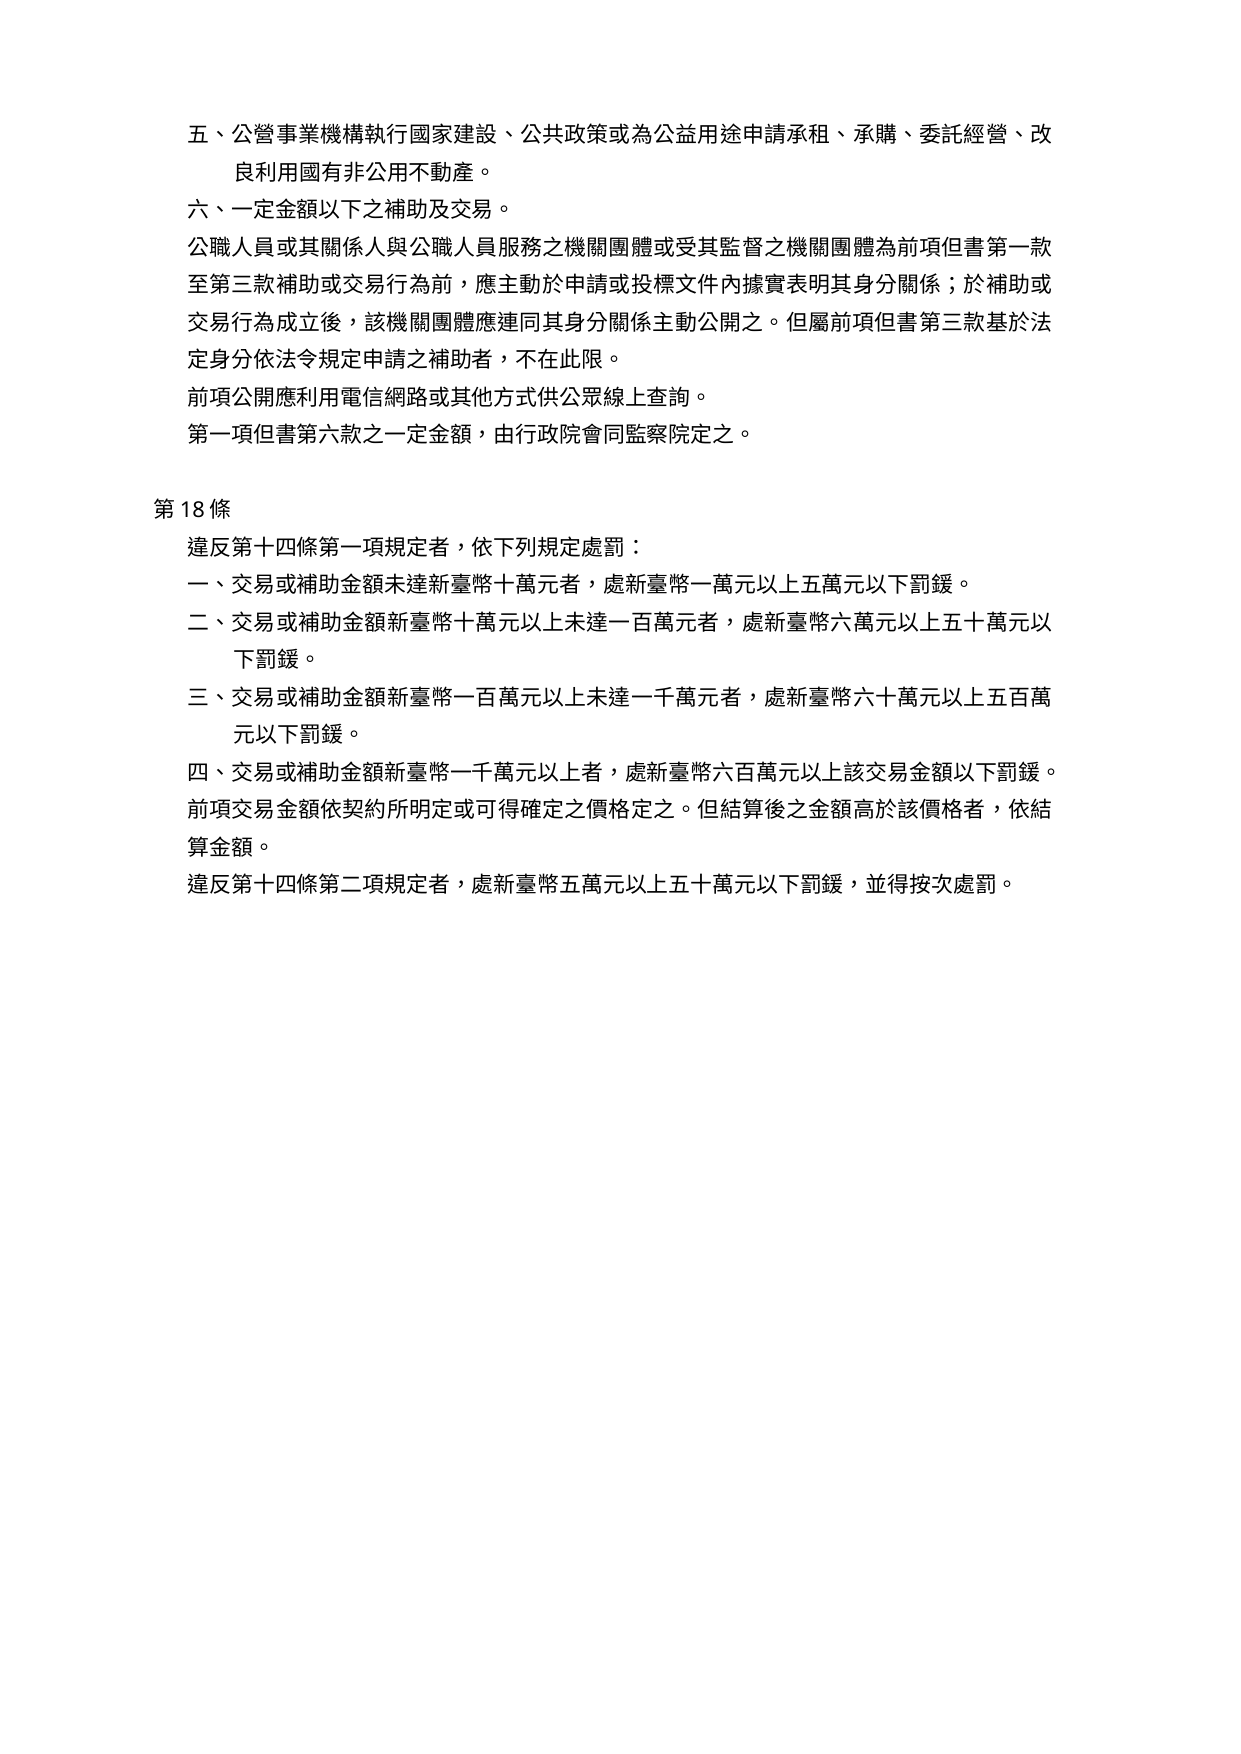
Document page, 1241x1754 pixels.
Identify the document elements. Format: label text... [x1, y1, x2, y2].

text 六、一定金額以下之補助及交易。 [187, 183, 1053, 221]
text 違反第十四條第一項規定者，依下列規定處罰： [187, 521, 1053, 558]
text 二、交易或補助金額新臺幣十萬元以上未達一百萬元者，處新臺幣六萬元以上五十萬元以下罰鍰。 [187, 596, 1053, 671]
text 前項公開應利用電信網路或其他方式供公眾線上查詢。 [187, 371, 1053, 408]
text 第18條 [113, 483, 1147, 521]
text 前項交易金額依契約所明定或可得確定之價格定之。但結算後之金額高於該價格者，依結算金額。 [187, 783, 1053, 858]
text 一、交易或補助金額未達新臺幣十萬元者，處新臺幣一萬元以上五萬元以下罰鍰。 [187, 558, 1053, 596]
text 第一項但書第六款之一定金額，由行政院會同監察院定之。 [187, 408, 1053, 446]
text 四、交易或補助金額新臺幣一千萬元以上者，處新臺幣六百萬元以上該交易金額以下罰鍰。 [187, 746, 1053, 783]
text 三、交易或補助金額新臺幣一百萬元以上未達一千萬元者，處新臺幣六十萬元以上五百萬元以下罰鍰。 [187, 671, 1053, 746]
text 公職人員或其關係人與公職人員服務之機關團體或受其監督之機關團體為前項但書第一款至第三款補助或交易行為前，應主動於申請或投標文件內據實表明其身分關係；於補助或交易行為成立後，該機關團體應連同其身分關係主動公開之。但屬前項但書第三款基於法定身分依法令規定申請之補助者，不在此限。 [187, 221, 1053, 371]
text 違反第十四條第二項規定者，處新臺幣五萬元以上五十萬元以下罰鍰，並得按次處罰。 [187, 858, 1053, 896]
text 五、公營事業機構執行國家建設、公共政策或為公益用途申請承租、承購、委託經營、改良利用國有非公用不動產。 [187, 108, 1053, 183]
